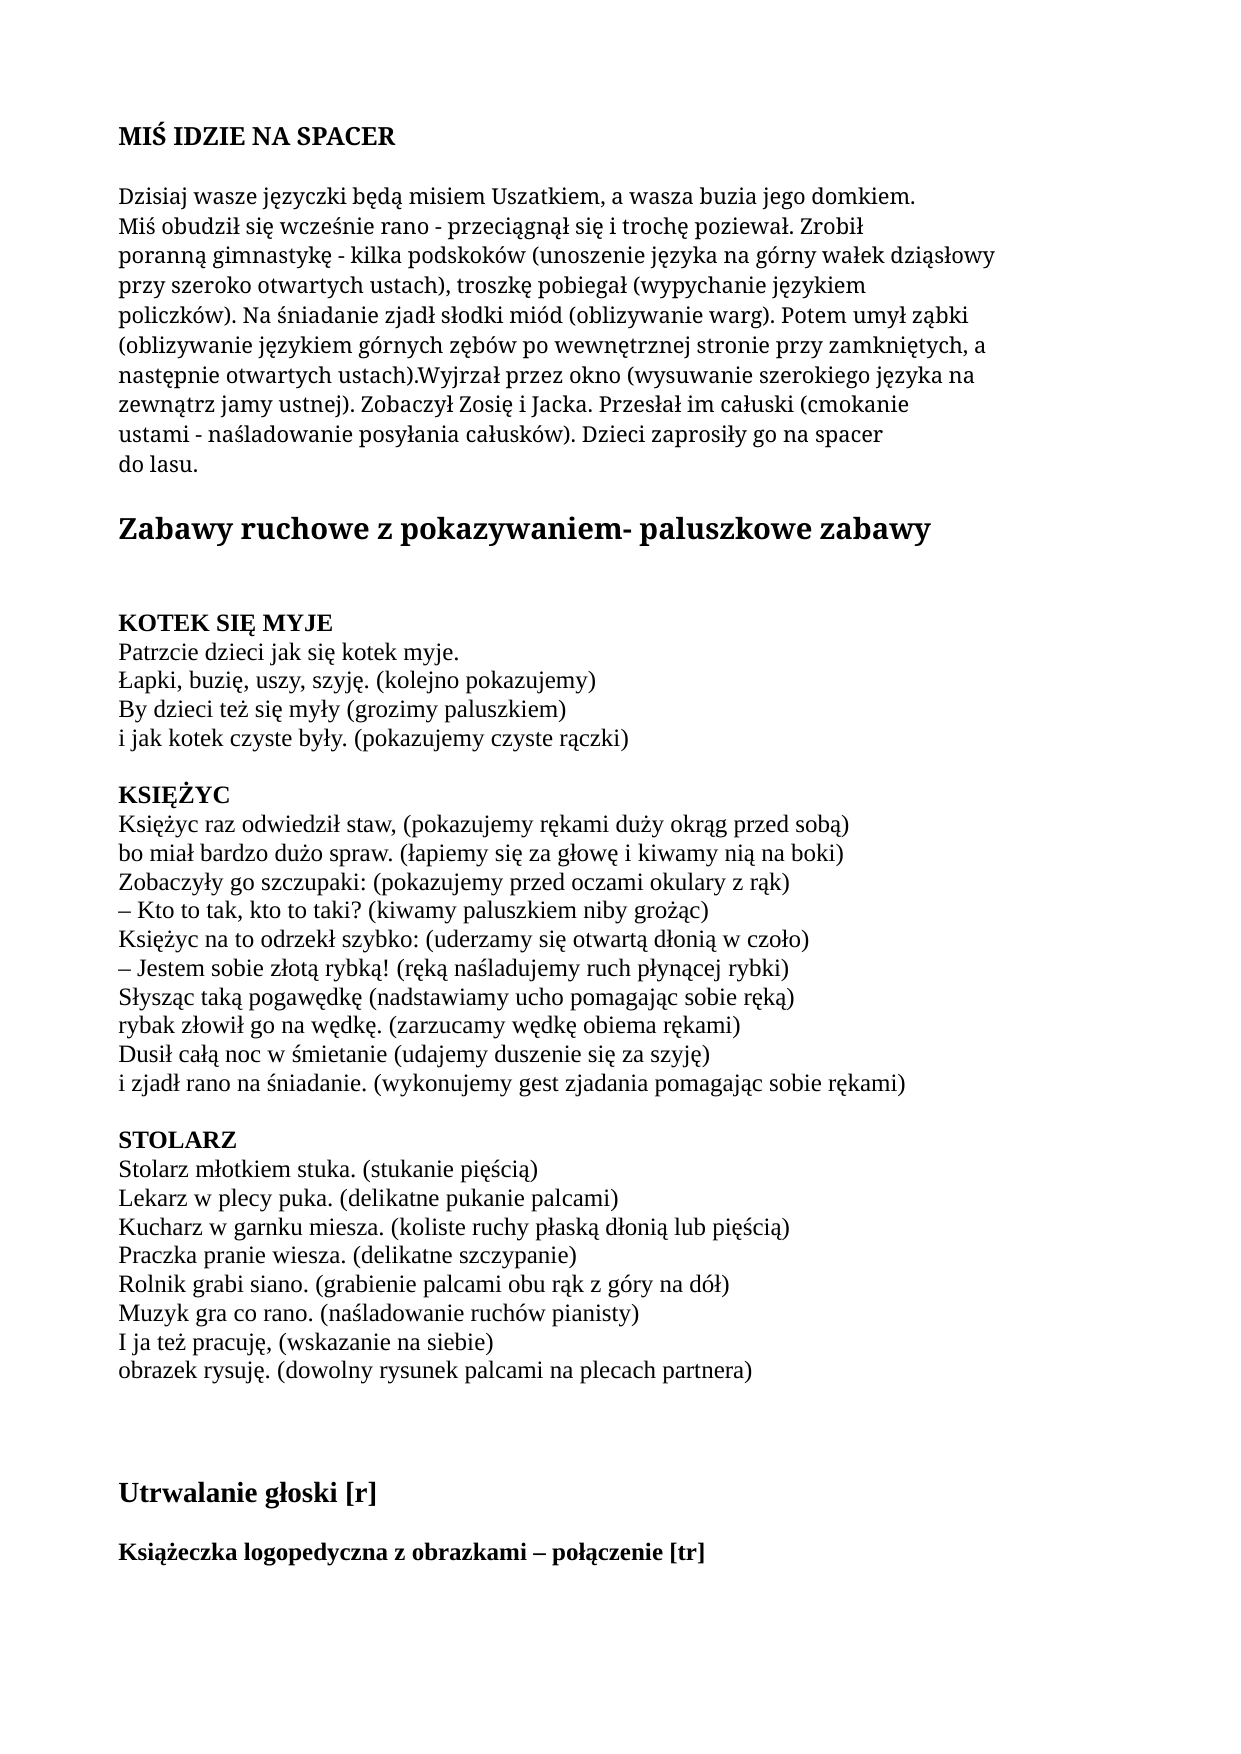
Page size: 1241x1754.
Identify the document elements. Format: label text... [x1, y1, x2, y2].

subtitle Książeczka logopedyczna z obrazkami – połączenie [tr] [118, 1537, 1122, 1566]
text STOLARZ Stolarz młotkiem stuka. (stukanie pięścią) Lekarz w plecy puka. (delikatne pukanie palcami) Kucharz w garnku miesza. (koliste ruchy płaską dłonią lub pięścią) Praczka pranie wiesza. (delikatne szczypanie) Rolnik grabi siano. (grabienie palcami obu rąk z góry na dół) Muzyk gra co rano. (naśladowanie ruchów pianisty) I ja też pracuję, (wskazanie na siebie) obrazek rysuję. (dowolny rysunek palcami na plecach partnera) [118, 1125, 1122, 1384]
text Utrwalanie głoski [r] [118, 1475, 1122, 1509]
text Dzisiaj wasze języczki będą misiem Uszatkiem, a wasza buzia jego domkiem. Miś obudził się wcześnie rano - przeciągnął się i trochę poziewał. Zrobił poranną gimnastykę - kilka podskoków (unoszenie języka na górny wałek dziąsłowy przy szeroko otwartych ustach), troszkę pobiegał (wypychanie językiem policzków). Na śniadanie zjadł słodki miód (oblizywanie warg). Potem umył ząbki (oblizywanie językiem górnych zębów po wewnętrznej stronie przy zamkniętych, a następnie otwartych ustach).Wyjrzał przez okno (wysuwanie szerokiego języka na zewnątrz jamy ustnej). Zobaczył Zosię i Jacka. Przesłał im całuski (cmokanie ustami - naśladowanie posyłania całusków). Dzieci zaprosiły go na spacer do lasu. [118, 181, 1122, 479]
text Zabawy ruchowe z pokazywaniem- paluszkowe zabawy [118, 509, 1122, 548]
text MIŚ IDZIE NA SPACER [118, 118, 1122, 152]
text KSIĘŻYC Księżyc raz odwiedził staw, (pokazujemy rękami duży okrąg przed sobą) bo miał bardzo dużo spraw. (łapiemy się za głowę i kiwamy nią na boki) Zobaczyły go szczupaki: (pokazujemy przed oczami okulary z rąk) – Kto to tak, kto to taki? (kiwamy paluszkiem niby grożąc) Księżyc na to odrzekł szybko: (uderzamy się otwartą dłonią w czoło) – Jestem sobie złotą rybką! (ręką naśladujemy ruch płynącej rybki) Słysząc taką pogawędkę (nadstawiamy ucho pomagając sobie ręką) rybak złowił go na wędkę. (zarzucamy wędkę obiema rękami) Dusił całą noc w śmietanie (udajemy duszenie się za szyję) i zjadł rano na śniadanie. (wykonujemy gest zjadania pomagając sobie rękami) [118, 780, 1122, 1097]
text KOTEK SIĘ MYJE Patrzcie dzieci jak się kotek myje. Łapki, buzię, uszy, szyję. (kolejno pokazujemy) By dzieci też się myły (grozimy paluszkiem) i jak kotek czyste były. (pokazujemy czyste rączki) [118, 608, 1122, 752]
